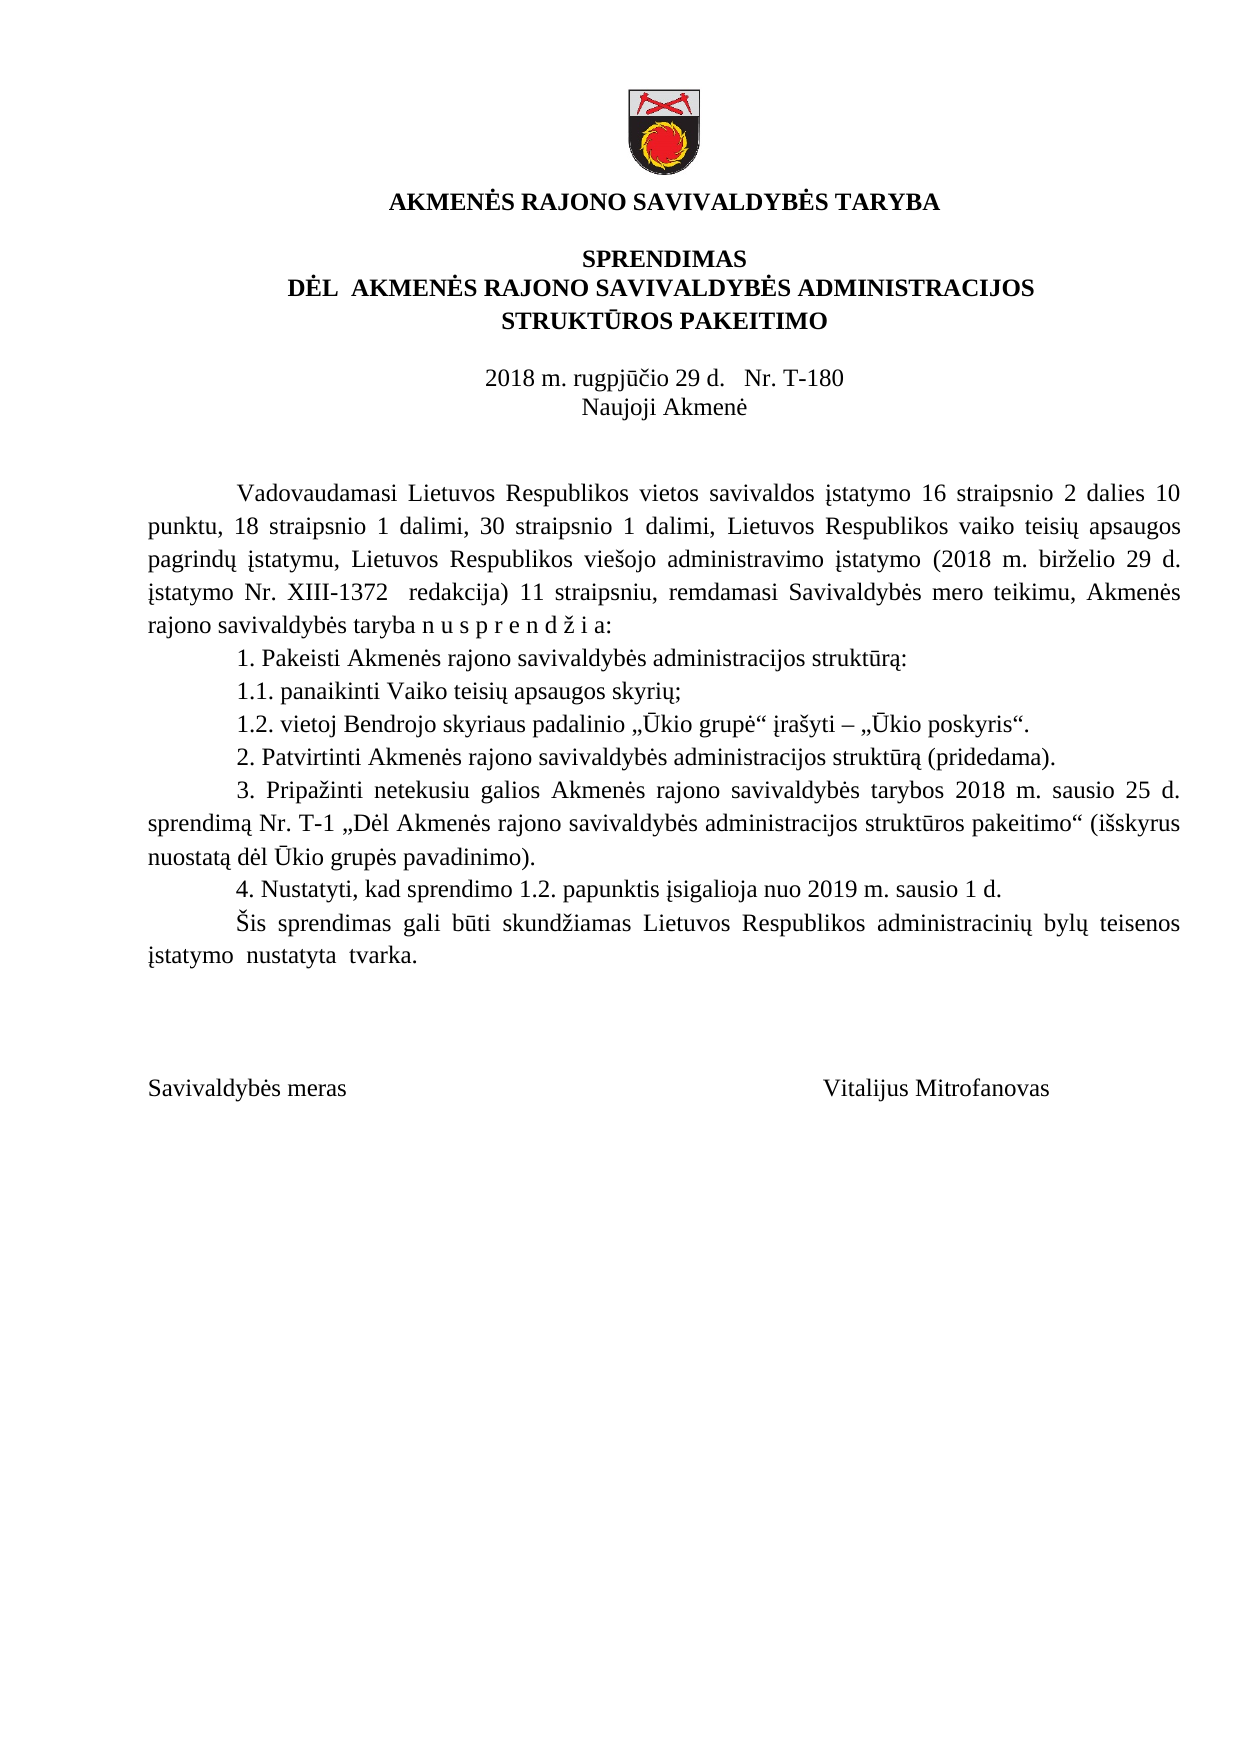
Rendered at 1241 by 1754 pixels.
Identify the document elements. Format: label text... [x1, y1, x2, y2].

text 1.1. panaikinti Vaiko teisių apsaugos skyrių; [148, 676, 1181, 705]
text Naujoji Akmenė [148, 392, 1181, 421]
text Savivaldybės meras Vitalijus Mitrofanovas [148, 1073, 1181, 1101]
text DĖL AKMENĖS RAJONO SAVIVALDYBĖS ADMINISTRACIJOS [148, 273, 1181, 302]
text 3. Pripažinti netekusiu galios Akmenės rajono savivaldybės tarybos 2018 m. sausio 25 d. sprendimą Nr. T-1 „Dėl Akmenės rajono savivaldybės administracijos struktūros pakeitimo“ (išskyrus nuostatą dėl Ūkio grupės pavadinimo). [148, 776, 1181, 870]
text Vadovaudamasi Lietuvos Respublikos vietos savivaldos įstatymo 16 straipsnio 2 dalies 10 punktu, 18 straipsnio 1 dalimi, 30 straipsnio 1 dalimi, Lietuvos Respublikos vaiko teisių apsaugos pagrindų įstatymu, Lietuvos Respublikos viešojo administravimo įstatymo (2018 m. birželio 29 d. įstatymo Nr. XIII-1372 redakcija) 11 straipsniu, remdamasi Savivaldybės mero teikimu, Akmenės rajono savivaldybės taryba n u s p r e n d ž i a: [148, 478, 1181, 639]
text 2018 m. rugpjūčio 29 d. Nr. T-180 [148, 363, 1181, 392]
text Šis sprendimas gali būti skundžiamas Lietuvos Respublikos administracinių bylų teisenos įstatymo nustatyta tvarka. [148, 908, 1181, 969]
text 1. Pakeisti Akmenės rajono savivaldybės administracijos struktūrą: [148, 643, 1181, 672]
text 2. Patvirtinti Akmenės rajono savivaldybės administracijos struktūrą (pridedama). [148, 742, 1181, 771]
text 1.2. vietoj Bendrojo skyriaus padalinio „Ūkio grupė“ įrašyti – „Ūkio poskyris“. [148, 709, 1181, 738]
text 4. Nustatyti, kad sprendimo 1.2. papunktis įsigalioja nuo 2019 m. sausio 1 d. [148, 874, 1181, 903]
text SPRENDIMAS [148, 244, 1181, 273]
text STRUKTŪROS PAKEITIMO [148, 306, 1181, 334]
text AKMENĖS RAJONO SAVIVALDYBĖS TARYBA [148, 187, 1181, 215]
